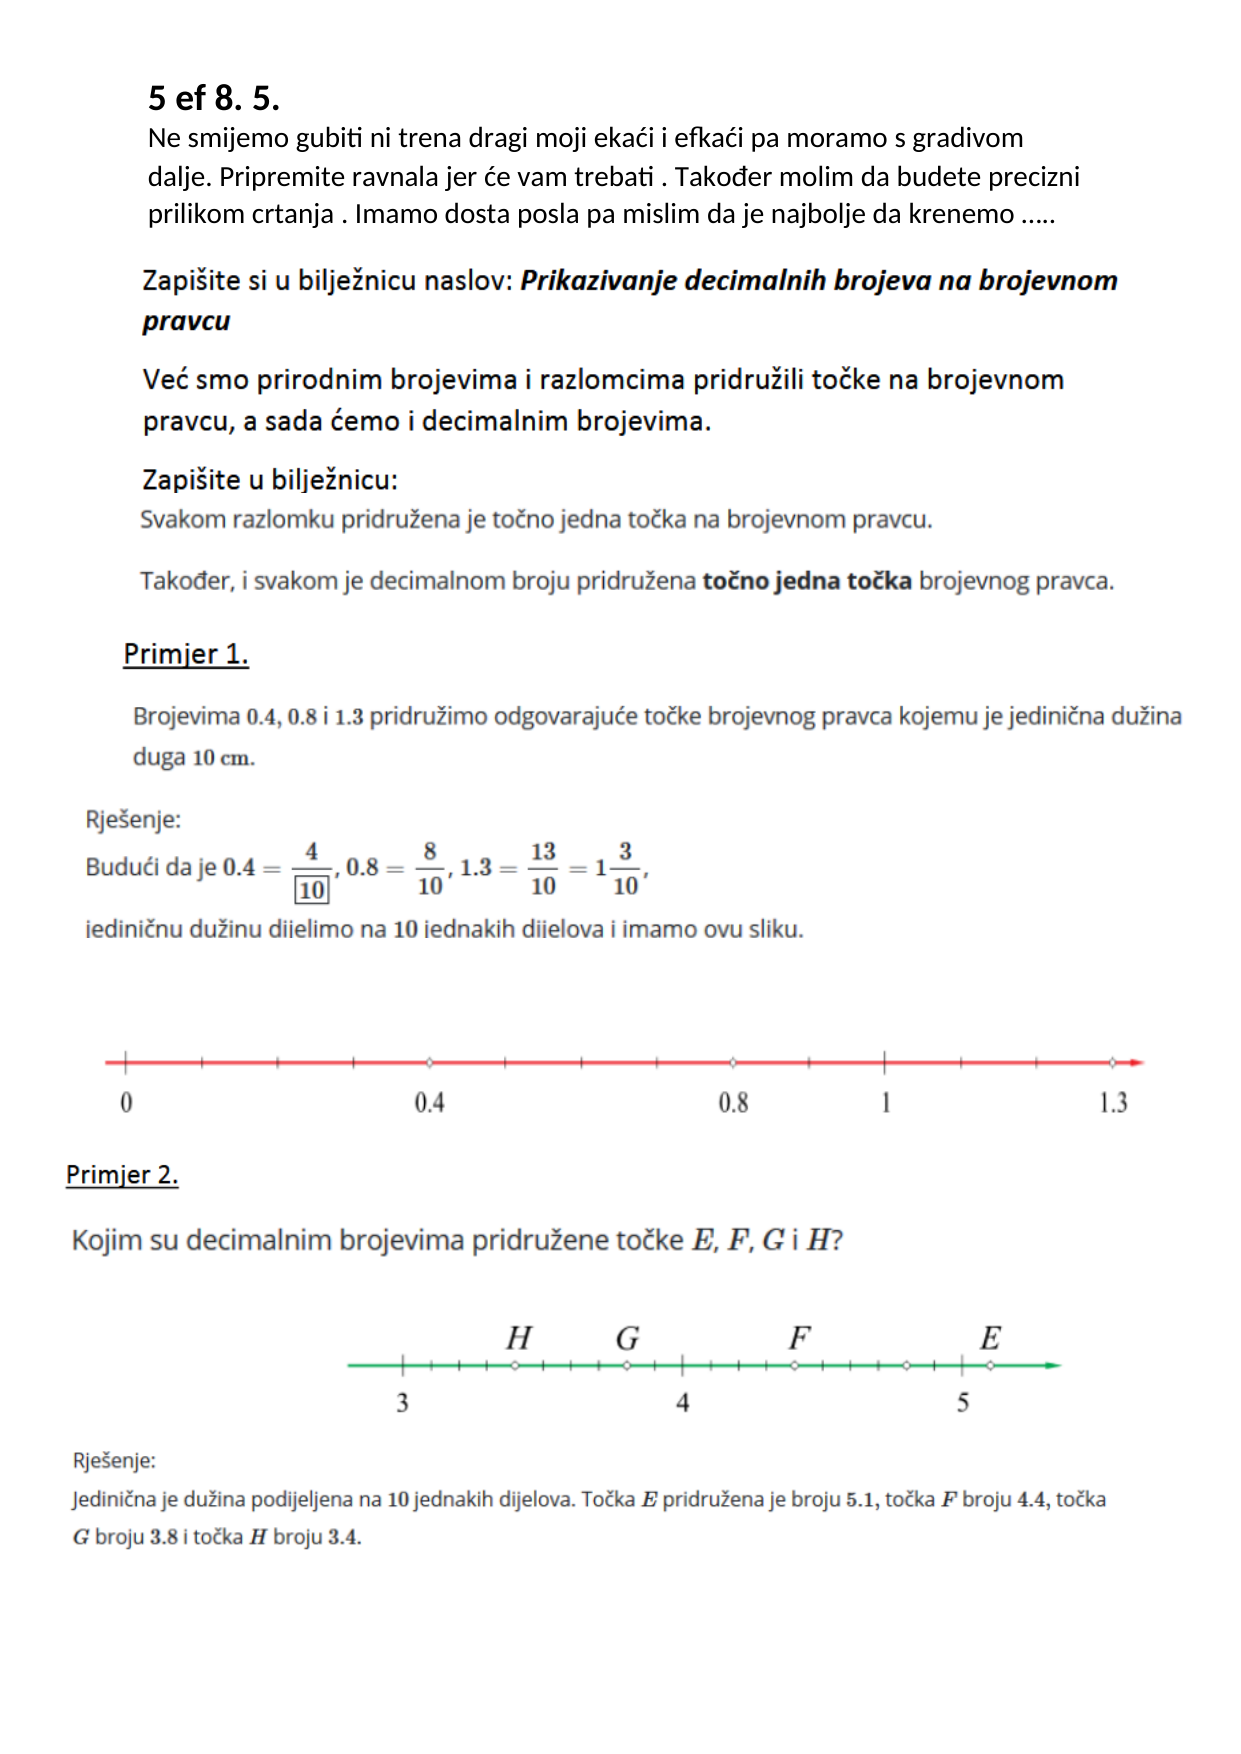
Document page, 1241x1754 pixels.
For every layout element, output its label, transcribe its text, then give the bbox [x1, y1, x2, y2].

text Ne smijemo gubiti ni trena dragi moji ekaći i efkaći pa moramo s gradivom dalje. Pripremite ravnala jer će vam trebati . Također molim da budete precizni prilikom crtanja . Imamo dosta posla pa mislim da je najbolje da krenemo ….. [148, 119, 1093, 231]
